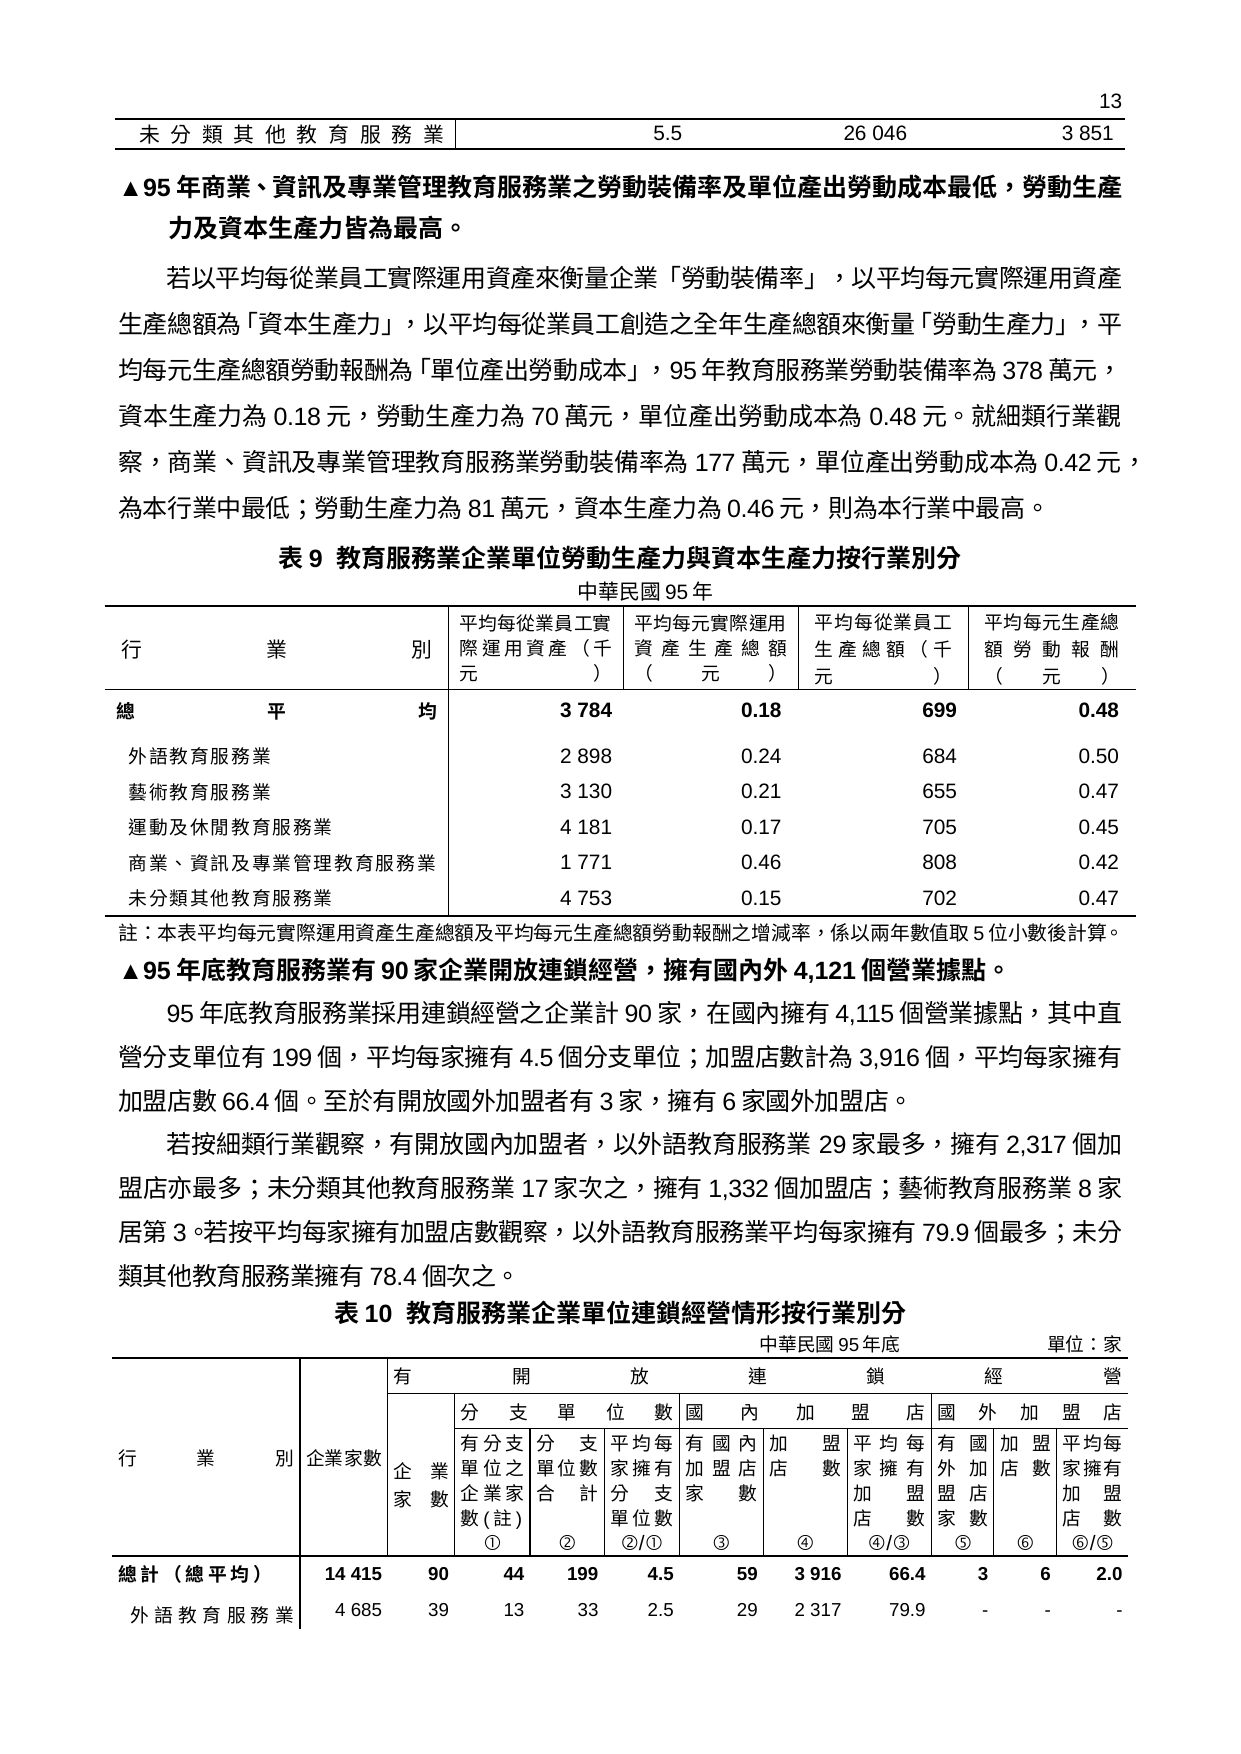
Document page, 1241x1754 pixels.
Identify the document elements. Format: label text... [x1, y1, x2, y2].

table_cell 未分類其他教育服務業 [105, 880, 448, 915]
table_cell 加盟 店數 o [994, 1429, 1056, 1555]
table_cell - [931, 1599, 994, 1629]
table_cell 2.5 [604, 1599, 679, 1629]
table_header 有開放連鎖經營 [388, 1359, 1128, 1392]
text 中華民國95年底 單位：家 [118, 1330, 1122, 1357]
table_cell [455, 1590, 530, 1599]
table_cell 有國內加盟店家數 l [680, 1429, 763, 1555]
table_cell 3 916 [763, 1557, 847, 1590]
table_cell 2 317 [763, 1599, 847, 1629]
table_cell 國外加盟店 [932, 1394, 1128, 1428]
table_cell 199 [530, 1557, 604, 1590]
table_cell 總計（總平均） [112, 1557, 299, 1590]
table_cell [388, 1590, 454, 1599]
table_cell [968, 730, 1136, 738]
table_cell 4 685 [301, 1599, 388, 1629]
table_cell 59 [679, 1557, 763, 1590]
table_cell 0.21 [623, 773, 798, 809]
table_cell [301, 1590, 388, 1599]
table_cell 外語教育服務業 [112, 1599, 299, 1629]
table_cell [763, 1590, 847, 1599]
table_cell 655 [798, 773, 968, 809]
table_cell 44 [455, 1557, 530, 1590]
table_cell 0.45 [968, 809, 1136, 844]
text 若以平均每從業員工實際運用資產來衡量企業「勞動裝備率」，以平均每元實際運用資產生產總額為「資本生產力」，以平均每從業員工創造之全年生產總額來衡量「勞動生產力」，平均每元生產總額勞動報酬為「單位產出勞動成本」，95年教育服務業勞動裝備率為378萬元，資本生產力為0.18元，勞動生產力為70萬元，單位產出勞動成本為0.48元。就細類行業觀察，商業、資訊及專業管理教育服務業勞動裝備率為177萬元，單位產出勞動成本為0.42元，為本行業中最低；勞動生產力為81萬元，資本生產力為0.46元，則為本行業中最高。 [118, 251, 1122, 526]
table_cell 分支 單位數合計 k [531, 1429, 604, 1555]
table_cell 未分類其他教育服務業 [115, 120, 455, 148]
table_cell 3 [931, 1557, 994, 1590]
table_cell [931, 1590, 994, 1599]
table_cell 702 [798, 880, 968, 915]
text 95年底教育服務業採用連鎖經營之企業計90家，在國內擁有4,115個營業據點，其中直營分支單位有199個，平均每家擁有4.5個分支單位；加盟店數計為3,916個，平均每家擁有加盟店數66.4個。至於有開放國外加盟者有3家，擁有6家國外加盟店。 [118, 987, 1122, 1119]
table_cell 0.15 [623, 880, 798, 915]
text 表9 教育服務業企業單位勞動生產力與資本生產力按行業別分 [118, 539, 1122, 575]
table_cell 14 415 [301, 1557, 388, 1590]
table_cell 0.46 [623, 844, 798, 879]
table_cell 33 [530, 1599, 604, 1629]
table_cell 加盟 店數 m [764, 1429, 847, 1555]
text 表10 教育服務業企業單位連鎖經營情形按行業別分 [118, 1294, 1122, 1330]
table_cell 3 130 [449, 773, 623, 809]
table_cell 4 181 [449, 809, 623, 844]
table_cell 2.0 [1056, 1557, 1128, 1590]
table_header 企業家數 [301, 1359, 387, 1555]
table_cell 商業、資訊及專業管理教育服務業 [105, 844, 448, 879]
table_cell 3 851 [918, 120, 1125, 148]
table_cell 0.50 [968, 738, 1136, 773]
table_cell 1 771 [449, 844, 623, 879]
table_cell 0.24 [623, 738, 798, 773]
table_cell 684 [798, 738, 968, 773]
table_cell 平均每家擁有分支 單位數 k/ [605, 1429, 679, 1555]
table_header 行業別 [105, 607, 448, 689]
text 若按細類行業觀察，有開放國內加盟者，以外語教育服務業29家最多，擁有2,317個加盟店亦最多；未分類其他教育服務業17家次之，擁有1,332個加盟店；藝術教育服務業8家居第3。若按平均每家擁有加盟店數觀察，以外語教育服務業平均每家擁有79.9個最多；未分類其他教育服務業擁有78.4個次之。 [118, 1119, 1122, 1294]
table_cell [604, 1590, 679, 1599]
table_cell 699 [798, 690, 968, 730]
table_cell [449, 730, 623, 738]
table_cell [105, 730, 448, 738]
table_cell 0.17 [623, 809, 798, 844]
table_cell 13 [455, 1599, 530, 1629]
table_cell 39 [388, 1599, 454, 1629]
table_cell 90 [388, 1557, 454, 1590]
table_cell 國內加盟店 [680, 1394, 931, 1428]
table_cell [679, 1590, 763, 1599]
text ▲95年底教育服務業有90家企業開放連鎖經營，擁有國內外4,121個營業據點。 [118, 946, 1122, 987]
table_cell [112, 1590, 299, 1599]
table_cell 平均每家擁有加盟 店數 m/ [848, 1429, 931, 1555]
text ▲95年商業、資訊及專業管理教育服務業之勞動裝備率及單位產出勞動成本最低，勞動生產力及資本生產力皆為最高。 [118, 163, 1122, 246]
table_cell 有國外加盟店家數 n [932, 1429, 993, 1555]
table_cell 平均每家擁有加盟 店數 o/ [1057, 1429, 1128, 1555]
table_cell [798, 730, 968, 738]
table_cell 0.47 [968, 880, 1136, 915]
table_header 平均每元實際運用資產生產總額（元） [624, 607, 798, 689]
table_cell [1056, 1590, 1128, 1599]
table_cell - [994, 1599, 1056, 1629]
table_header 行業別 [112, 1359, 299, 1555]
table_cell [530, 1590, 604, 1599]
table_cell 4.5 [604, 1557, 679, 1590]
table_cell 企業 家數 [388, 1394, 454, 1555]
table_cell 79.9 [847, 1599, 931, 1629]
table_cell 分支單位數 [455, 1394, 679, 1428]
table_cell 705 [798, 809, 968, 844]
table_cell 0.48 [968, 690, 1136, 730]
table_cell 4 753 [449, 880, 623, 915]
text 中華民國95年 [168, 575, 1122, 605]
table_cell 有分支單位之企業家數(註) j [455, 1429, 529, 1555]
table_cell 0.42 [968, 844, 1136, 879]
table_cell [994, 1590, 1056, 1599]
table_cell 2 898 [449, 738, 623, 773]
table_header 平均每從業員工實際運用資產（千元） [449, 607, 623, 689]
table_cell 運動及休閒教育服務業 [105, 809, 448, 844]
table_cell 5.5 [456, 120, 693, 148]
table_cell 6 [994, 1557, 1056, 1590]
table_cell [623, 730, 798, 738]
table_cell 藝術教育服務業 [105, 773, 448, 809]
table_cell 0.18 [623, 690, 798, 730]
table_cell 66.4 [847, 1557, 931, 1590]
table_cell [847, 1590, 931, 1599]
text 註：本表平均每元實際運用資產生產總額及平均每元生產總額勞動報酬之增減率，係以兩年數值取5位小數後計算。 [118, 917, 1122, 946]
table_header 平均每從業員工 生產總額（千元） [799, 607, 968, 689]
table_cell 29 [679, 1599, 763, 1629]
table_cell 外語教育服務業 [105, 738, 448, 773]
table_cell 808 [798, 844, 968, 879]
table_cell 26 046 [693, 120, 918, 148]
table_cell - [1056, 1599, 1128, 1629]
table_cell 3 784 [449, 690, 623, 730]
table_cell 總平均 [105, 690, 448, 730]
table_header 平均每元生產總額勞動報酬（元） [969, 607, 1136, 689]
table_cell 0.47 [968, 773, 1136, 809]
